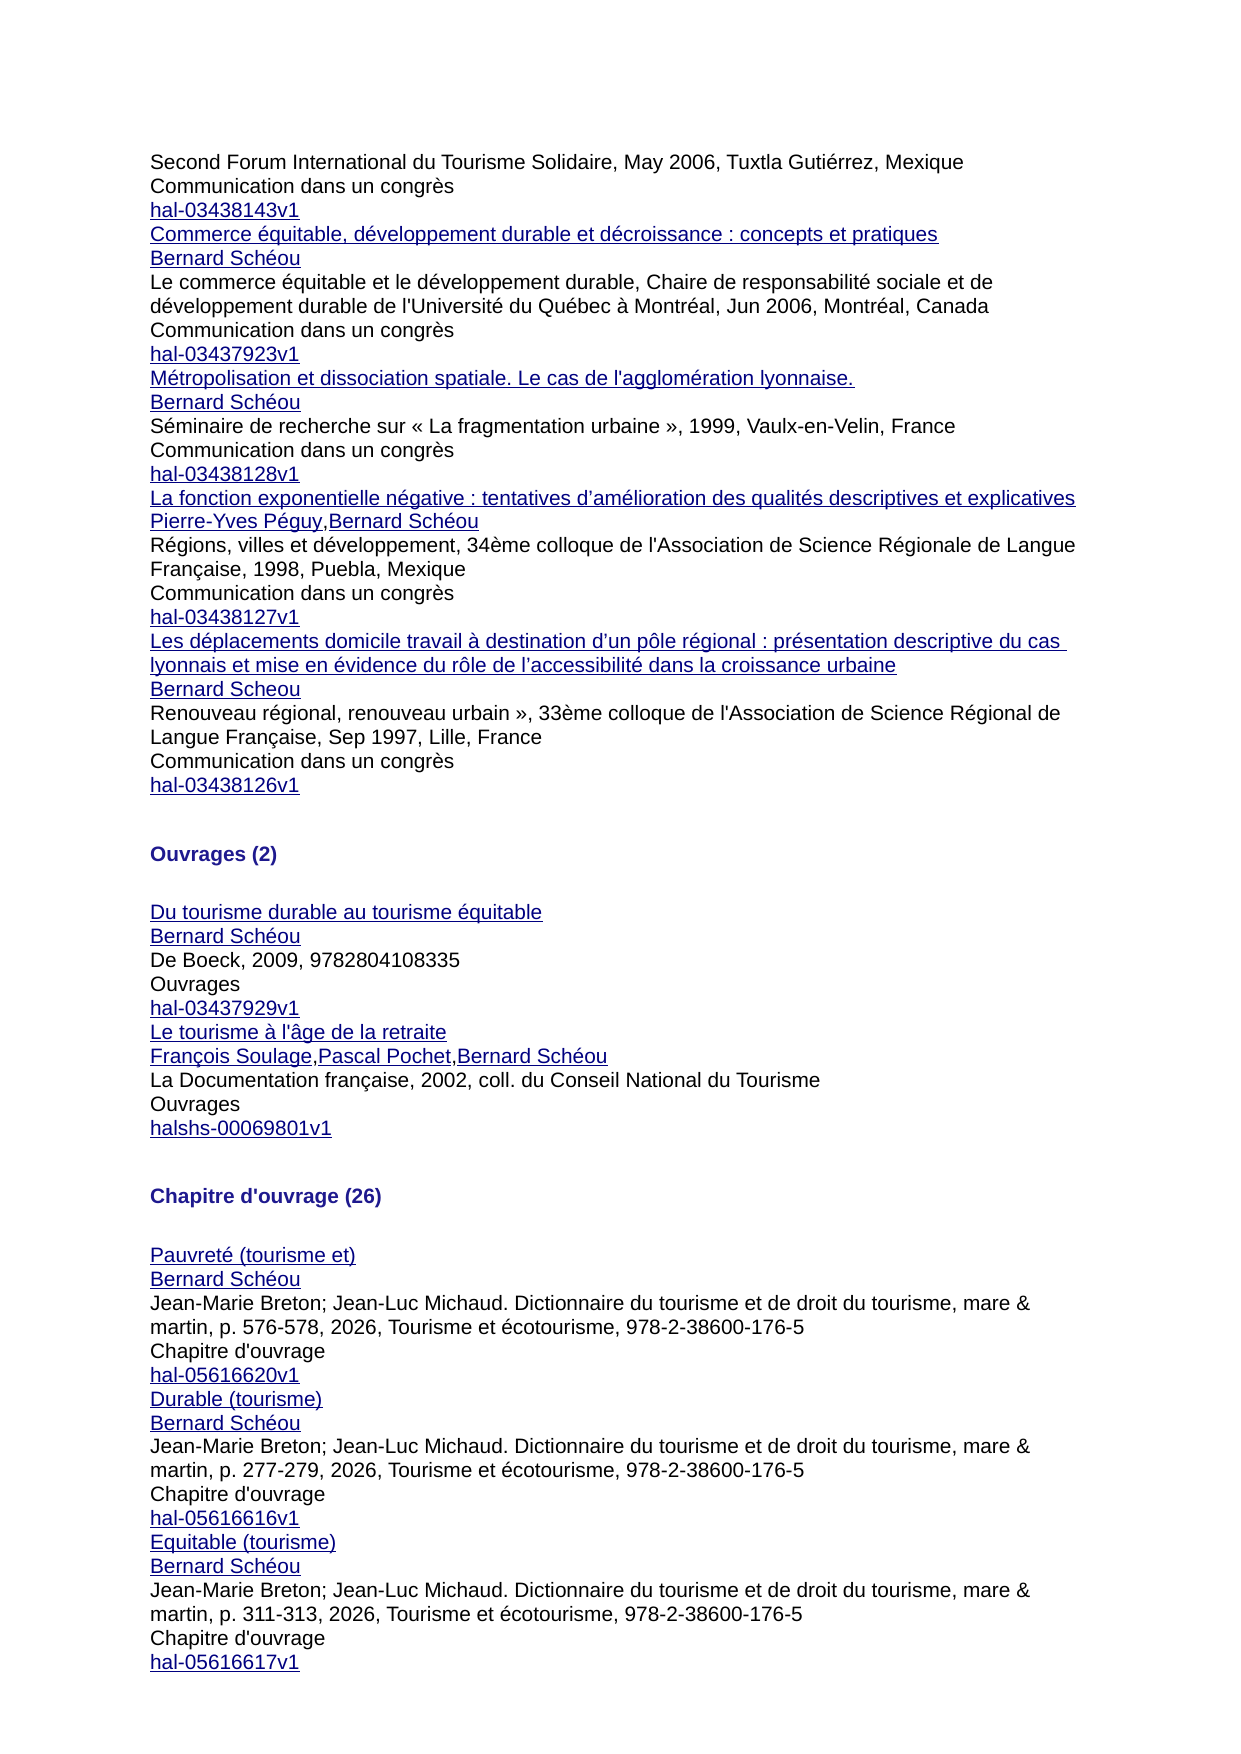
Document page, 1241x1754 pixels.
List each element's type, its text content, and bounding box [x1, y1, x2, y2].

table_cell Métropolisation et dissociation spatiale. Le cas de l'agglomération lyonnaise. Bernard Schéou Séminaire de recherche sur « La fragmentation urbaine », 1999, Vaulx-en-Velin, France Communication dans un congrès hal-03438128v1 [150, 366, 1090, 485]
subtitle Chapitre d'ouvrage (26) [150, 1184, 1090, 1208]
table_cell Les déplacements domicile travail à destination d’un pôle régional : présentation descriptive du cas lyonnais et mise en évidence du rôle de l’accessibilité dans la croissance urbaine Bernard Scheou Renouveau régional, renouveau urbain », 33ème colloque de l'Association de Science Régional de Langue Française, Sep 1997, Lille, France Communication dans un congrès hal-03438126v1 [150, 629, 1090, 797]
table_header Du tourisme durable au tourisme équitable Bernard Schéou De Boeck, 2009, 9782804108335 Ouvrages hal-03437929v1 [150, 900, 1090, 1020]
table_cell Le tourisme à l'âge de la retraite François Soulage,Pascal Pochet,Bernard Schéou La Documentation française, 2002, coll. du Conseil National du Tourisme Ouvrages halshs-00069801v1 [150, 1020, 1090, 1139]
table_cell Commerce équitable, développement durable et décroissance : concepts et pratiques Bernard Schéou Le commerce équitable et le développement durable, Chaire de responsabilité sociale et de développement durable de l'Université du Québec à Montréal, Jun 2006, Montréal, Canada Communication dans un congrès hal-03437923v1 [150, 222, 1090, 366]
table_cell Equitable (tourisme) Bernard Schéou Jean-Marie Breton; Jean-Luc Michaud. Dictionnaire du tourisme et de droit du tourisme, mare & martin, p. 311-313, 2026, Tourisme et écotourisme, 978-2-38600-176-5 Chapitre d'ouvrage hal-05616617v1 [150, 1530, 1090, 1674]
table_cell Durable (tourisme) Bernard Schéou Jean-Marie Breton; Jean-Luc Michaud. Dictionnaire du tourisme et de droit du tourisme, mare & martin, p. 277-279, 2026, Tourisme et écotourisme, 978-2-38600-176-5 Chapitre d'ouvrage hal-05616616v1 [150, 1386, 1090, 1530]
subtitle Ouvrages (2) [150, 842, 1090, 866]
table_cell La fonction exponentielle négative : tentatives d’amélioration des qualités descriptives et explicatives Pierre-Yves Péguy,Bernard Schéou Régions, villes et développement, 34ème colloque de l'Association de Science Régionale de Langue Française, 1998, Puebla, Mexique Communication dans un congrès hal-03438127v1 [150, 485, 1090, 629]
table_cell Second Forum International du Tourisme Solidaire, May 2006, Tuxtla Gutiérrez, Mexique Communication dans un congrès hal-03438143v1 [150, 150, 1090, 222]
table_header Pauvreté (tourisme et) Bernard Schéou Jean-Marie Breton; Jean-Luc Michaud. Dictionnaire du tourisme et de droit du tourisme, mare & martin, p. 576-578, 2026, Tourisme et écotourisme, 978-2-38600-176-5 Chapitre d'ouvrage hal-05616620v1 [150, 1243, 1090, 1386]
